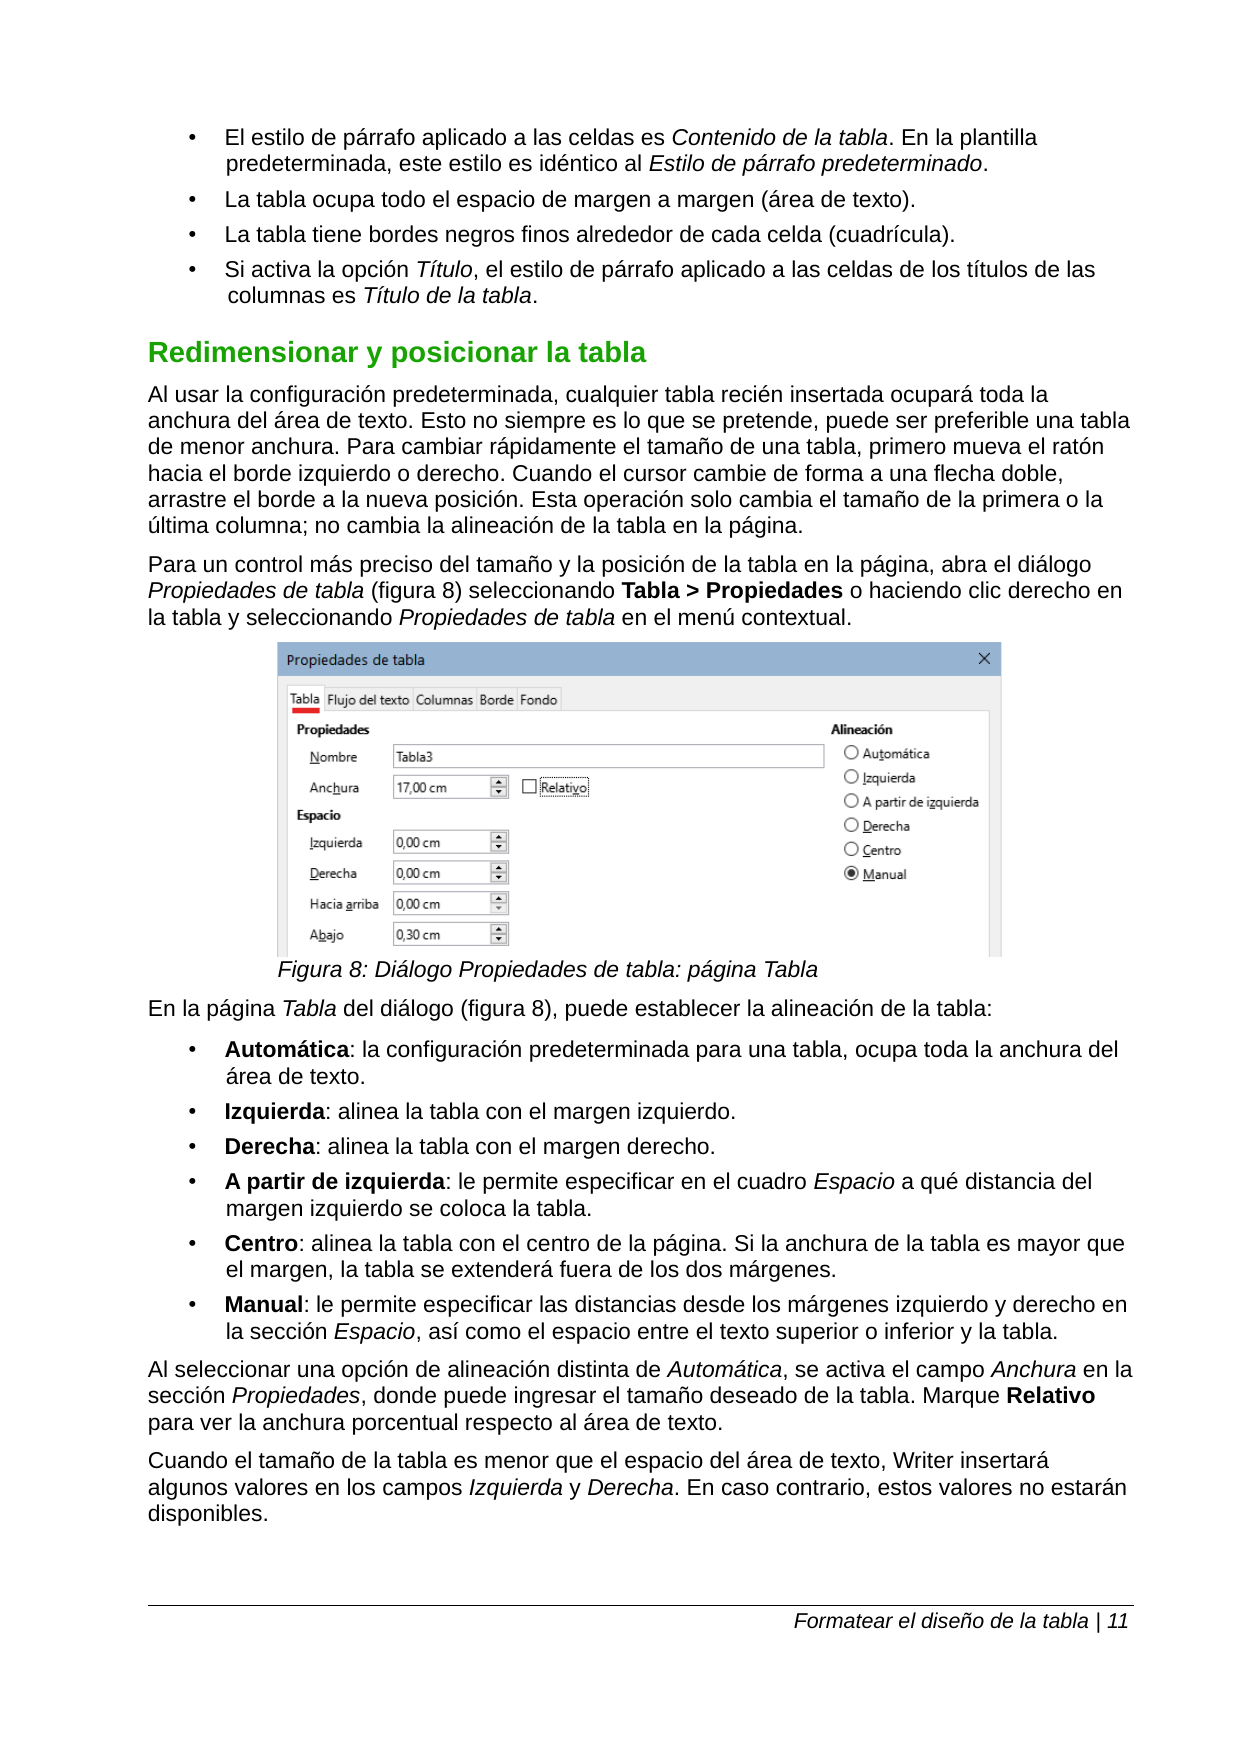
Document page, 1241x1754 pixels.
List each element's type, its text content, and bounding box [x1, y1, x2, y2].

list A partir de izquierda: le permite especificar en el cuadro Espacio a qué distancia del margen izquierdo se coloca la tabla. [185, 1165, 1134, 1221]
text En la página Tabla del diálogo (figura 8), puede establecer la alineación de la tabla: [148, 994, 1134, 1021]
list Izquierda: alinea la tabla con el margen izquierdo. [185, 1095, 1134, 1124]
list Manual: le permite especificar las distancias desde los márgenes izquierdo y derecho en la sección Espacio, así como el espacio entre el texto superior o inferior y la tabla. [185, 1288, 1134, 1347]
list Derecha: alinea la tabla con el margen derecho. [185, 1130, 1134, 1159]
list Centro: alinea la tabla con el centro de la página. Si la anchura de la tabla es mayor que el margen, la tabla se extenderá fuera de los dos márgenes. [185, 1227, 1134, 1283]
list El estilo de párrafo aplicado a las celdas es Contenido de la tabla. En la plantilla predeterminada, este estilo es idéntico al Estilo de párrafo predeterminado. [185, 121, 1134, 177]
text Al seleccionar una opción de alineación distinta de Automática, se activa el campo Anchura en la sección Propiedades, donde puede ingresar el tamaño deseado de la tabla. Marque Relativo para ver la anchura porcentual respecto al área de texto. [148, 1356, 1134, 1435]
text Cuando el tamaño de la tabla es menor que el espacio del área de texto, Writer insertará algunos valores en los campos Izquierda y Derecha. En caso contrario, estos valores no estarán disponibles. [148, 1447, 1134, 1527]
list La tabla ocupa todo el espacio de margen a margen (área de texto). [185, 183, 1134, 212]
text Figura 8: Diálogo Propiedades de tabla: página Tabla [277, 643, 1004, 983]
text Para un control más preciso del tamaño y la posición de la tabla en la página, abra el diálogo Propiedades de tabla (figura 8) seleccionando Tabla > Propiedades o haciendo clic derecho en la tabla y seleccionando Propiedades de tabla en el menú contextual. [148, 551, 1134, 630]
list La tabla tiene bordes negros finos alrededor de cada celda (cuadrícula). [185, 218, 1134, 247]
subtitle Redimensionar y posicionar la tabla [148, 335, 1134, 369]
list Si activa la opción Título, el estilo de párrafo aplicado a las celdas de los títulos de las columnas es Título de la tabla. [185, 253, 1134, 312]
text Al usar la configuración predeterminada, cualquier tabla recién insertada ocupará toda la anchura del área de texto. Esto no siempre es lo que se pretende, puede ser preferible una tabla de menor anchura. Para cambiar rápidamente el tamaño de una tabla, primero mueva el ratón hacia el borde izquierdo o derecho. Cuando el cursor cambie de forma a una flecha doble, arrastre el borde a la nueva posición. Esta operación solo cambia el tamaño de la primera o la última columna; no cambia la alineación de la tabla en la página. [148, 381, 1134, 539]
picture [277, 642, 1002, 957]
list Automática: la configuración predeterminada para una tabla, ocupa toda la anchura del área de texto. [185, 1033, 1134, 1089]
